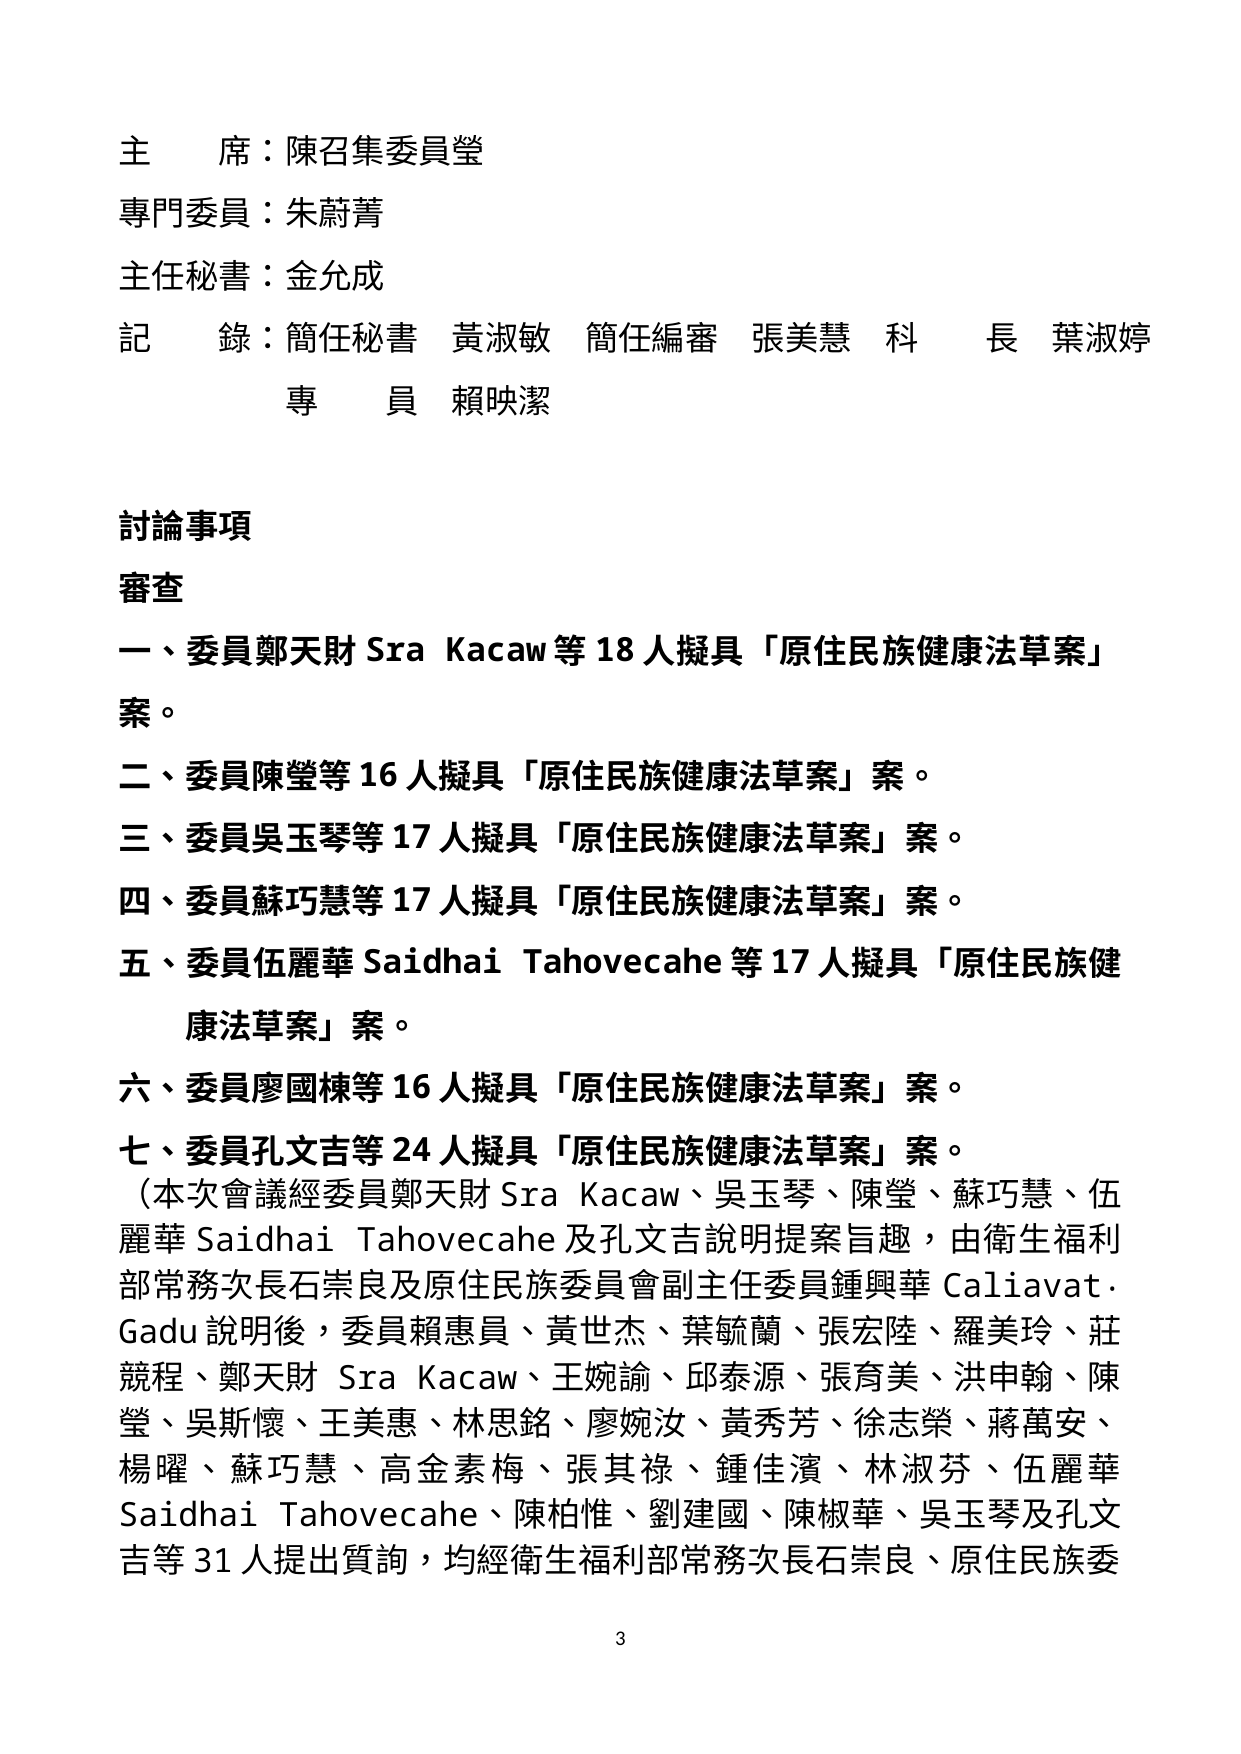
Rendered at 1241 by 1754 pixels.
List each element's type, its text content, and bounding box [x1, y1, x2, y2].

text 二、委員陳瑩等16人擬具「原住民族健康法草案」案。 [118, 732, 1122, 794]
text 專門委員：朱蔚菁 [118, 169, 1122, 232]
text 六、委員廖國棟等16人擬具「原住民族健康法草案」案。 [118, 1044, 1122, 1107]
text 七、委員孔文吉等24人擬具「原住民族健康法草案」案。 [118, 1107, 1122, 1169]
text （本次會議經委員鄭天財Sra Kacaw、吳玉琴、陳瑩、蘇巧慧、伍麗華Saidhai Tahovecahe及孔文吉說明提案旨趣，由衛生福利部常務次長石崇良及原住民族委員會副主任委員鍾興華Caliavat‧Gadu說明後，委員賴惠員、黃世杰、葉毓蘭、張宏陸、羅美玲、莊競程、鄭天財 Sra Kacaw、王婉諭、邱泰源、張育美、洪申翰、陳瑩、吳斯懷、王美惠、林思銘、廖婉汝、黃秀芳、徐志榮、蔣萬安、楊曜、蘇巧慧、高金素梅、張其祿、鍾佳濱、林淑芬、伍麗華Saidhai Tahovecahe、陳柏惟、劉建國、陳椒華、吳玉琴及孔文吉等31人提出質詢，均經衛生福利部常務次長石崇良、原住民族委 [118, 1169, 1122, 1582]
text 主 席：陳召集委員瑩 [118, 107, 1122, 169]
text 四、委員蘇巧慧等17人擬具「原住民族健康法草案」案。 [118, 857, 1122, 919]
text 五、委員伍麗華Saidhai Tahovecahe等17人擬具「原住民族健康法草案」案。 [118, 919, 1122, 1044]
text 一、委員鄭天財Sra Kacaw等18人擬具「原住民族健康法草案」案。 [118, 607, 1122, 732]
text 審查 [118, 544, 1122, 607]
text 主任秘書：金允成 [118, 232, 1122, 294]
text 討論事項 [118, 482, 1122, 544]
text 記 錄：簡任秘書 黃淑敏 簡任編審 張美慧 科 長 葉淑婷 專 員 賴映潔 [118, 294, 1187, 419]
text 三、委員吳玉琴等17人擬具「原住民族健康法草案」案。 [118, 794, 1122, 857]
